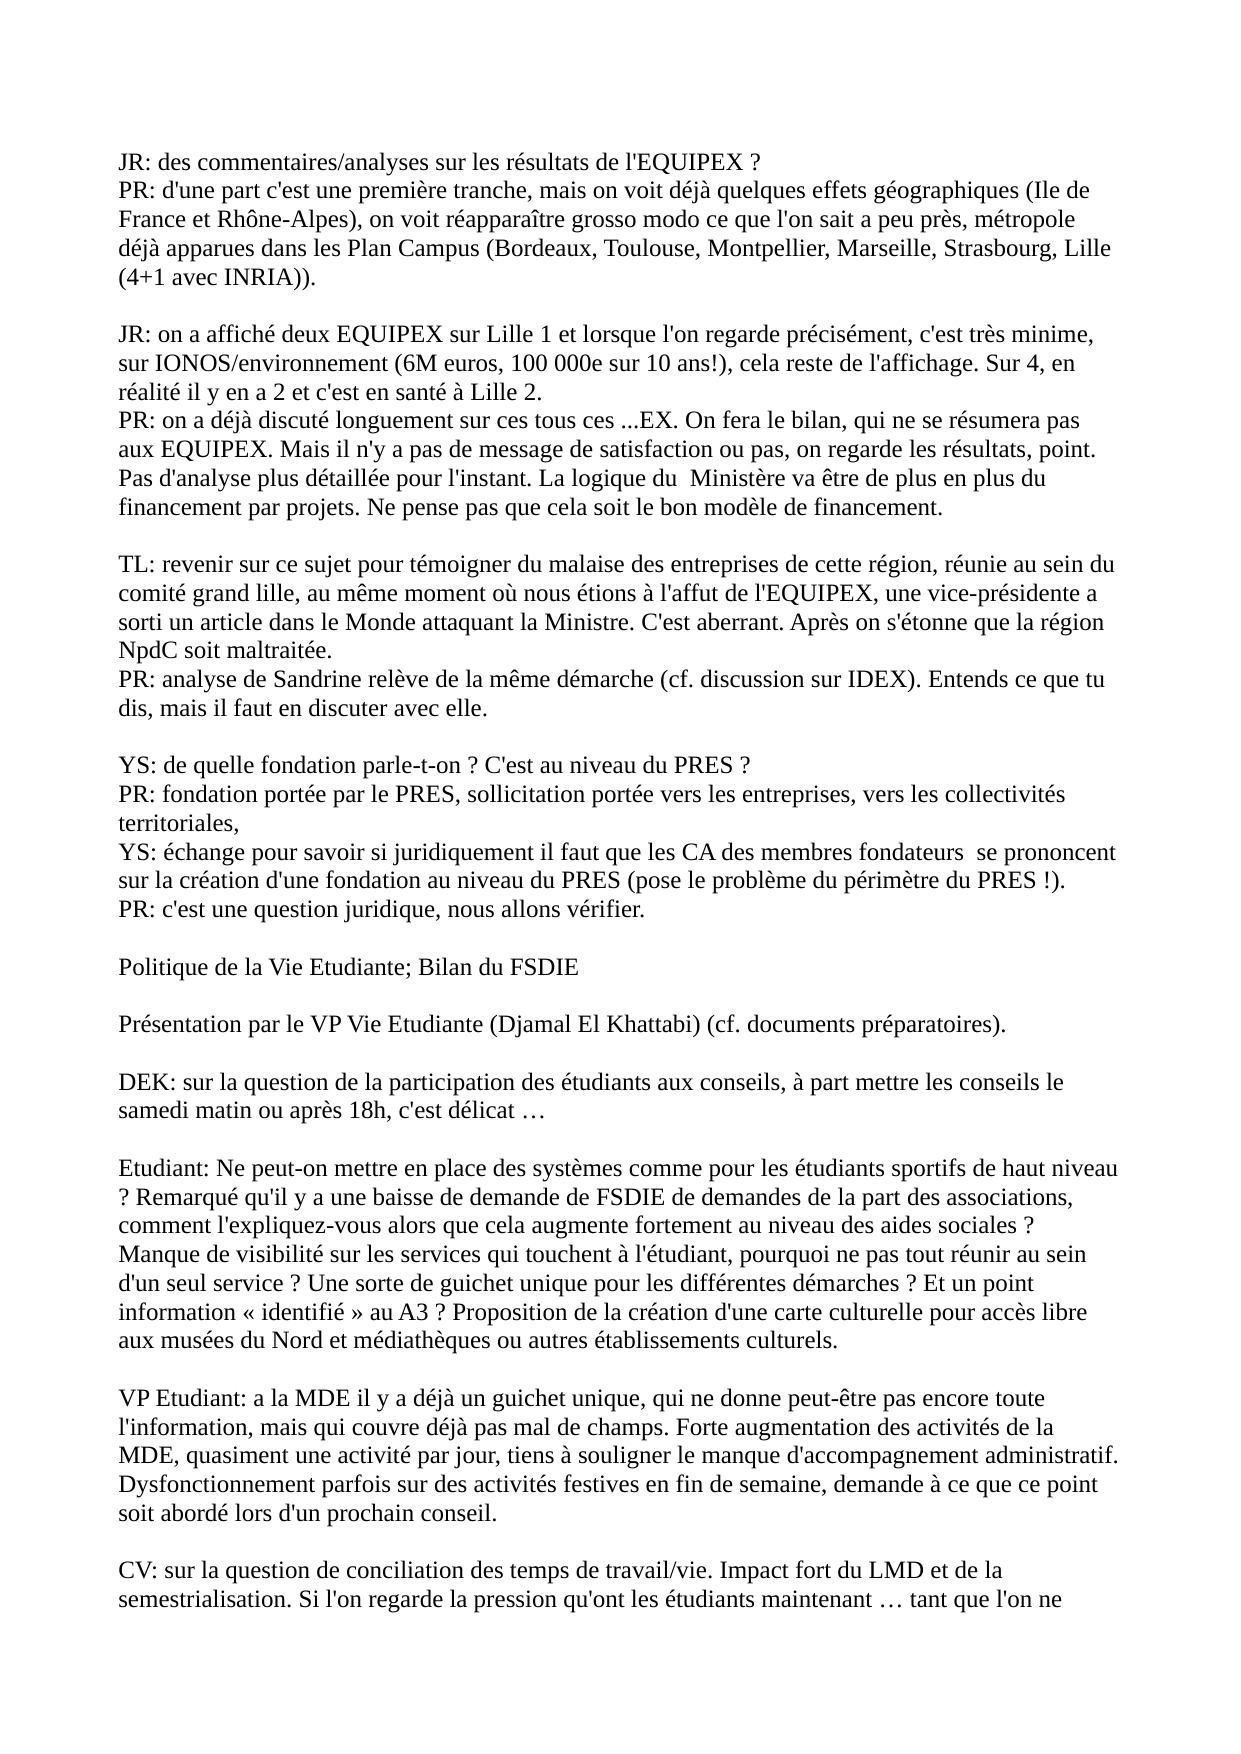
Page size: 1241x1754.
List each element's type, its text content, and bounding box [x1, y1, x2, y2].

text PR: c'est une question juridique, nous allons vérifier. [118, 894, 1122, 923]
text DEK: sur la question de la participation des étudiants aux conseils, à part mettre les conseils le samedi matin ou après 18h, c'est délicat … [118, 1067, 1122, 1124]
text JR: des commentaires/analyses sur les résultats de l'EQUIPEX ? [118, 147, 1122, 176]
text PR: analyse de Sandrine relève de la même démarche (cf. discussion sur IDEX). Entends ce que tu dis, mais il faut en discuter avec elle. [118, 664, 1122, 722]
text Etudiant: Ne peut-on mettre en place des systèmes comme pour les étudiants sportifs de haut niveau ? Remarqué qu'il y a une baisse de demande de FSDIE de demandes de la part des associations, comment l'expliquez-vous alors que cela augmente fortement au niveau des aides sociales ? Manque de visibilité sur les services qui touchent à l'étudiant, pourquoi ne pas tout réunir au sein d'un seul service ? Une sorte de guichet unique pour les différentes démarches ? Et un point information « identifié » au A3 ? Proposition de la création d'une carte culturelle pour accès libre aux musées du Nord et médiathèques ou autres établissements culturels. [118, 1153, 1122, 1354]
text VP Etudiant: a la MDE il y a déjà un guichet unique, qui ne donne peut-être pas encore toute l'information, mais qui couvre déjà pas mal de champs. Forte augmentation des activités de la MDE, quasiment une activité par jour, tiens à souligner le manque d'accompagnement administratif. Dysfonctionnement parfois sur des activités festives en fin de semaine, demande à ce que ce point soit abordé lors d'un prochain conseil. [118, 1383, 1122, 1527]
text PR: on a déjà discuté longuement sur ces tous ces ...EX. On fera le bilan, qui ne se résumera pas aux EQUIPEX. Mais il n'y a pas de message de satisfaction ou pas, on regarde les résultats, point. Pas d'analyse plus détaillée pour l'instant. La logique du Ministère va être de plus en plus du financement par projets. Ne pense pas que cela soit le bon modèle de financement. [118, 406, 1122, 521]
text Politique de la Vie Etudiante; Bilan du FSDIE [118, 952, 1122, 981]
text YS: de quelle fondation parle-t-on ? C'est au niveau du PRES ? [118, 751, 1122, 779]
text PR: fondation portée par le PRES, sollicitation portée vers les entreprises, vers les collectivités territoriales, [118, 779, 1122, 837]
text TL: revenir sur ce sujet pour témoigner du malaise des entreprises de cette région, réunie au sein du comité grand lille, au même moment où nous étions à l'affut de l'EQUIPEX, une vice-présidente a sorti un article dans le Monde attaquant la Ministre. C'est aberrant. Après on s'étonne que la région NpdC soit maltraitée. [118, 549, 1122, 664]
text YS: échange pour savoir si juridiquement il faut que les CA des membres fondateurs se prononcent sur la création d'une fondation au niveau du PRES (pose le problème du périmètre du PRES !). [118, 837, 1122, 894]
text PR: d'une part c'est une première tranche, mais on voit déjà quelques effets géographiques (Ile de France et Rhône-Alpes), on voit réapparaître grosso modo ce que l'on sait a peu près, métropole déjà apparues dans les Plan Campus (Bordeaux, Toulouse, Montpellier, Marseille, Strasbourg, Lille (4+1 avec INRIA)). [118, 176, 1122, 291]
text Présentation par le VP Vie Etudiante (Djamal El Khattabi) (cf. documents préparatoires). [118, 1009, 1122, 1038]
text JR: on a affiché deux EQUIPEX sur Lille 1 et lorsque l'on regarde précisément, c'est très minime, sur IONOS/environnement (6M euros, 100 000e sur 10 ans!), cela reste de l'affichage. Sur 4, en réalité il y en a 2 et c'est en santé à Lille 2. [118, 319, 1122, 406]
text CV: sur la question de conciliation des temps de travail/vie. Impact fort du LMD et de la semestrialisation. Si l'on regarde la pression qu'ont les étudiants maintenant … tant que l'on ne [118, 1556, 1122, 1613]
